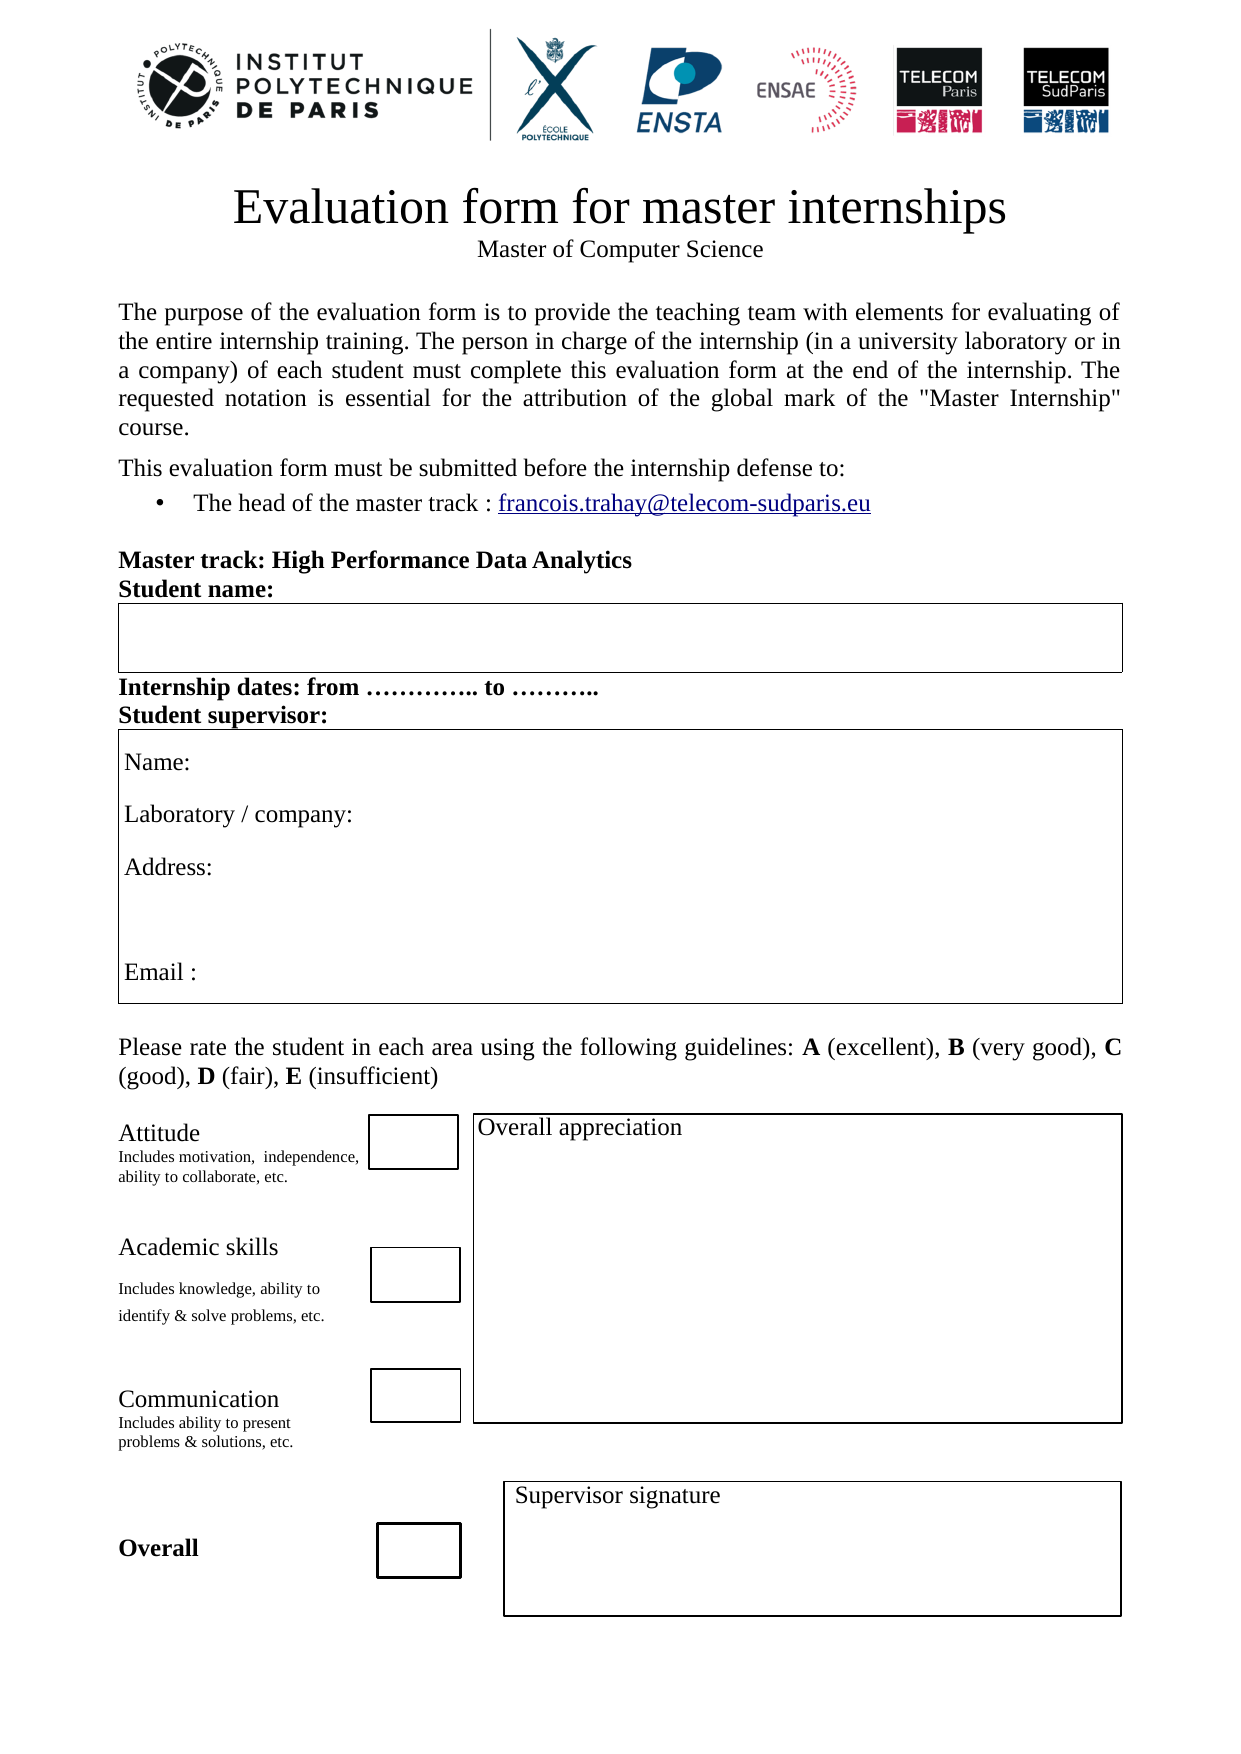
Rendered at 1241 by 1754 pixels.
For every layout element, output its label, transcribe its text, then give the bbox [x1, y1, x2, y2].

text [474, 1298, 1121, 1327]
text Attitude [474, 1118, 1121, 1147]
text Includes knowledge, ability to [118, 1279, 370, 1298]
text problems & solutions, etc. [118, 1432, 1122, 1451]
text This evaluation form must be submitted before the internship defense to: [118, 453, 1122, 482]
text Evaluation form for master internships [118, 176, 1122, 234]
text [474, 1147, 1121, 1166]
text [379, 1533, 459, 1562]
text ability to collaborate, etc. [118, 1166, 473, 1186]
text Communication [118, 1384, 370, 1413]
text Master of Computer Science [118, 234, 1122, 263]
text [505, 1533, 1120, 1562]
text Academic skills [118, 1232, 473, 1261]
text identify & solve problems, etc. [118, 1298, 473, 1327]
text [474, 1279, 1121, 1298]
table_header Name: Laboratory / company: Address: Email : [119, 730, 1122, 1003]
text Attitude [118, 1118, 368, 1147]
picture [118, 23, 1123, 154]
text Student name: [118, 574, 1122, 603]
text [474, 1384, 1121, 1413]
text Student supervisor: [118, 701, 1122, 729]
text Attitude [370, 1118, 457, 1147]
text Please rate the student in each area using the following guidelines: A (excellent), B (very good), C (good), D (fair), E (insufficient) [118, 1032, 1122, 1090]
text Overall [118, 1533, 376, 1562]
text [372, 1279, 459, 1298]
list The head of the master track : francois.trahay@telecom-sudparis.eu [156, 488, 1122, 516]
text [462, 1533, 503, 1562]
text Includes motivation, independence, [118, 1147, 368, 1166]
table_header [119, 604, 1122, 672]
text [372, 1384, 460, 1413]
text [474, 1166, 1121, 1186]
text Internship dates: from ………….. to ……….. [118, 673, 1122, 701]
text [370, 1147, 457, 1166]
text [461, 1384, 473, 1413]
text The purpose of the evaluation form is to provide the teaching team with elements for evaluating of the entire internship training. The person in charge of the internship (in a university laboratory or in a company) of each student must complete this evaluation form at the end of the internship. The requested notation is essential for the attribution of the global mark of the "Master Internship" course. [118, 297, 1122, 441]
text [474, 1232, 1121, 1261]
text Attitude [459, 1118, 473, 1147]
text Includes ability to present [118, 1413, 1122, 1432]
text Master track: High Performance Data Analytics [118, 545, 1122, 574]
